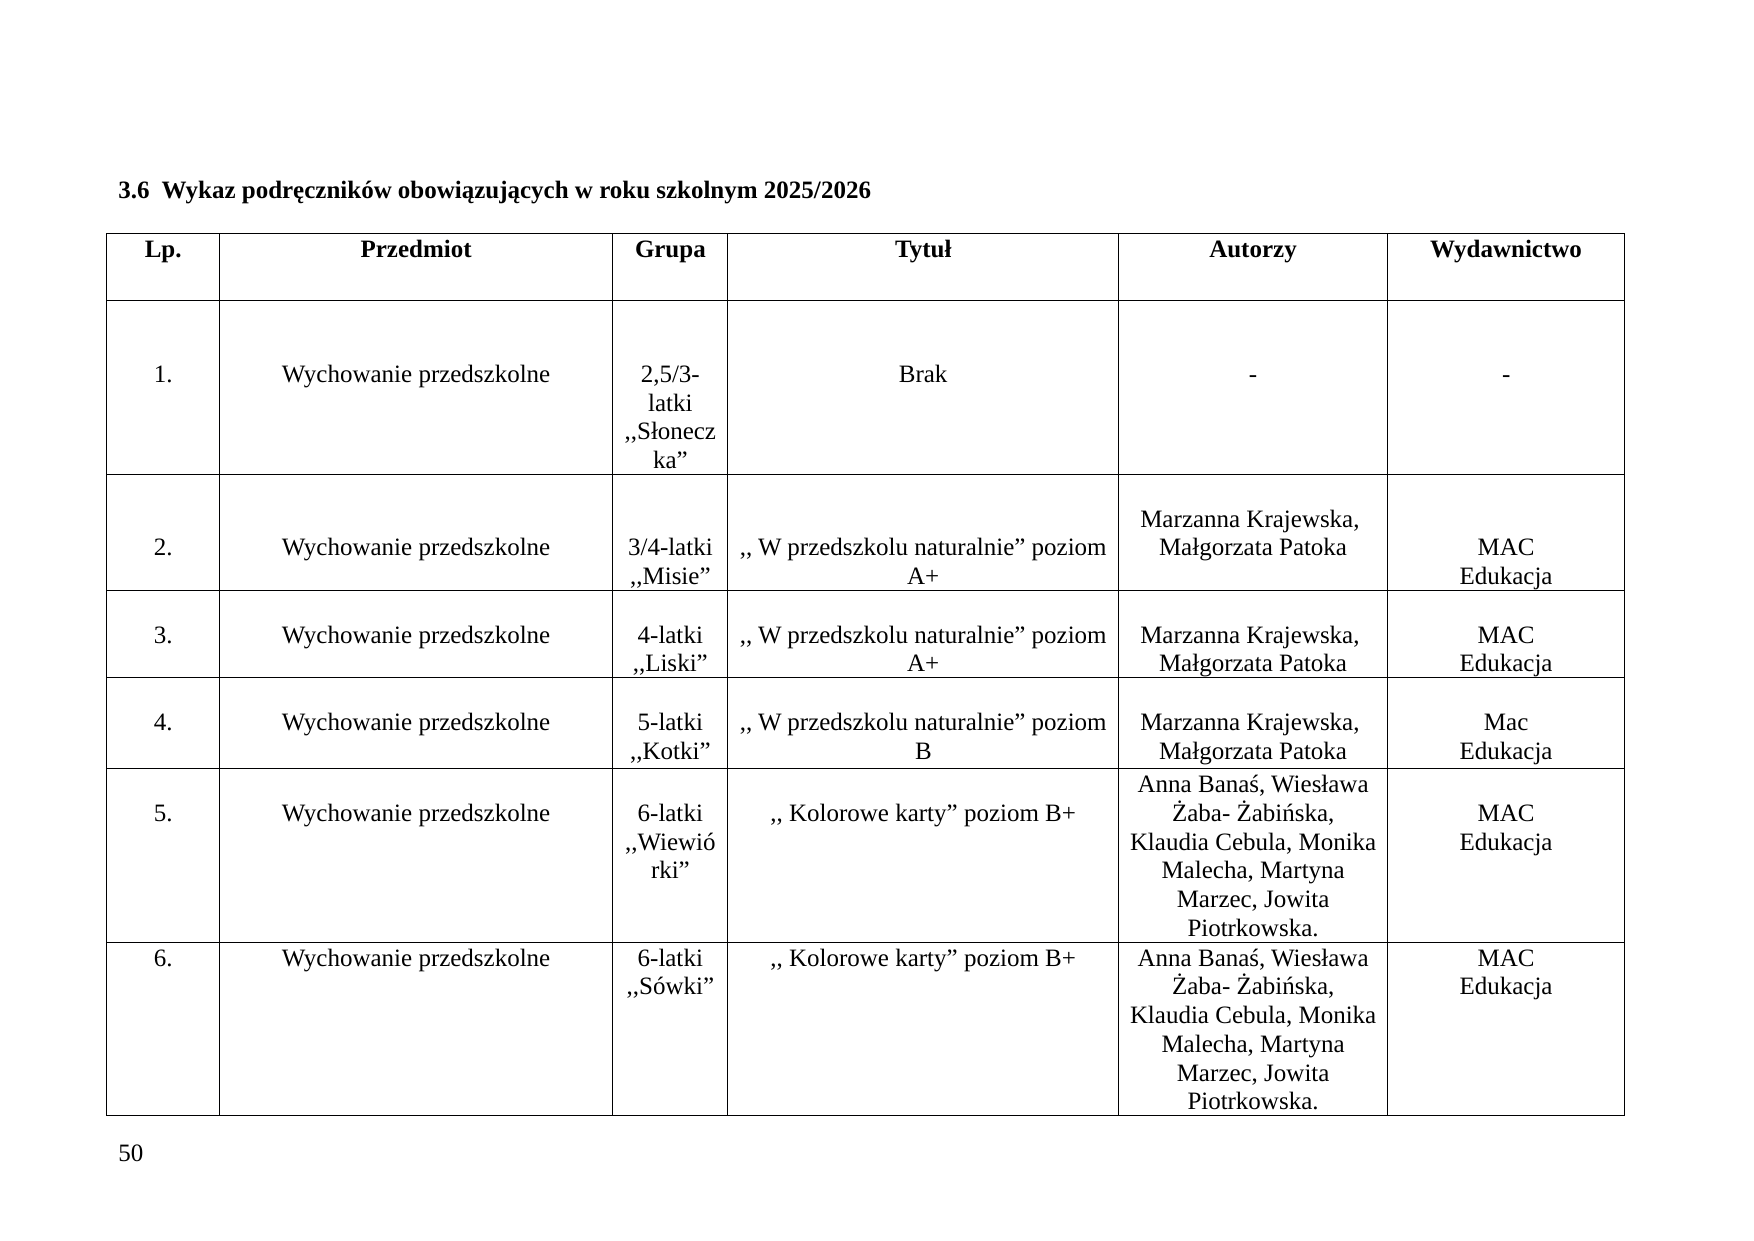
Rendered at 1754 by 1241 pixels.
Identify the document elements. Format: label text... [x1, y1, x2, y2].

table_header Grupa [613, 234, 727, 300]
table_cell 4-latki ,,Liski” [613, 591, 727, 677]
table_cell Anna Banaś, Wiesława Żaba- Żabińska, Klaudia Cebula, Monika Malecha, Martyna Marzec, Jowita Piotrkowska. [1119, 943, 1387, 1115]
table_cell ,, Kolorowe karty” poziom B+ [728, 769, 1118, 942]
table_cell - [1119, 301, 1387, 474]
table_cell Mac Edukacja [1388, 678, 1624, 768]
table_header Przedmiot [220, 234, 612, 300]
table_cell MAC Edukacja [1388, 943, 1624, 1115]
table_cell Anna Banaś, Wiesława Żaba- Żabińska, Klaudia Cebula, Monika Malecha, Martyna Marzec, Jowita Piotrkowska. [1119, 769, 1387, 942]
table_cell 6-latki ,,Wiewiórki” [613, 769, 727, 942]
table_cell Wychowanie przedszkolne [220, 591, 612, 677]
table_cell MAC Edukacja [1388, 769, 1624, 942]
table_header Tytuł [728, 234, 1118, 300]
table_cell 3. [107, 591, 219, 677]
text 3.6 Wykaz podręczników obowiązujących w roku szkolnym 2025/2026 [118, 176, 1636, 204]
table_cell 4. [107, 678, 219, 768]
table_cell ,, Kolorowe karty” poziom B+ [728, 943, 1118, 1115]
table_cell 2,5/3-latki ,,Słoneczka” [613, 301, 727, 474]
table_cell 2. [107, 475, 219, 590]
table_cell 1. [107, 301, 219, 474]
table_cell 5. [107, 769, 219, 942]
table_cell ,, W przedszkolu naturalnie” poziom B [728, 678, 1118, 768]
table_cell MAC Edukacja [1388, 591, 1624, 677]
table_cell - [1388, 301, 1624, 474]
table_cell ,, W przedszkolu naturalnie” poziom A+ [728, 475, 1118, 590]
table_cell 6. [107, 943, 219, 1115]
table_cell 3/4-latki ,,Misie” [613, 475, 727, 590]
table_header Autorzy [1119, 234, 1387, 300]
table_cell Marzanna Krajewska, Małgorzata Patoka [1119, 475, 1387, 590]
table_cell 5-latki ,,Kotki” [613, 678, 727, 768]
table_cell Marzanna Krajewska, Małgorzata Patoka [1119, 678, 1387, 768]
table_cell 6-latki ,,Sówki” [613, 943, 727, 1115]
table_header Wydawnictwo [1388, 234, 1624, 300]
table_cell Marzanna Krajewska, Małgorzata Patoka [1119, 591, 1387, 677]
table_cell Wychowanie przedszkolne [220, 678, 612, 768]
table_cell Wychowanie przedszkolne [220, 943, 612, 1115]
table_cell MAC Edukacja [1388, 475, 1624, 590]
table_cell Wychowanie przedszkolne [220, 769, 612, 942]
table_cell ,, W przedszkolu naturalnie” poziom A+ [728, 591, 1118, 677]
table_header Lp. [107, 234, 219, 300]
table_cell Wychowanie przedszkolne [220, 475, 612, 590]
table_cell Wychowanie przedszkolne [220, 301, 612, 474]
table_cell Brak [728, 301, 1118, 474]
